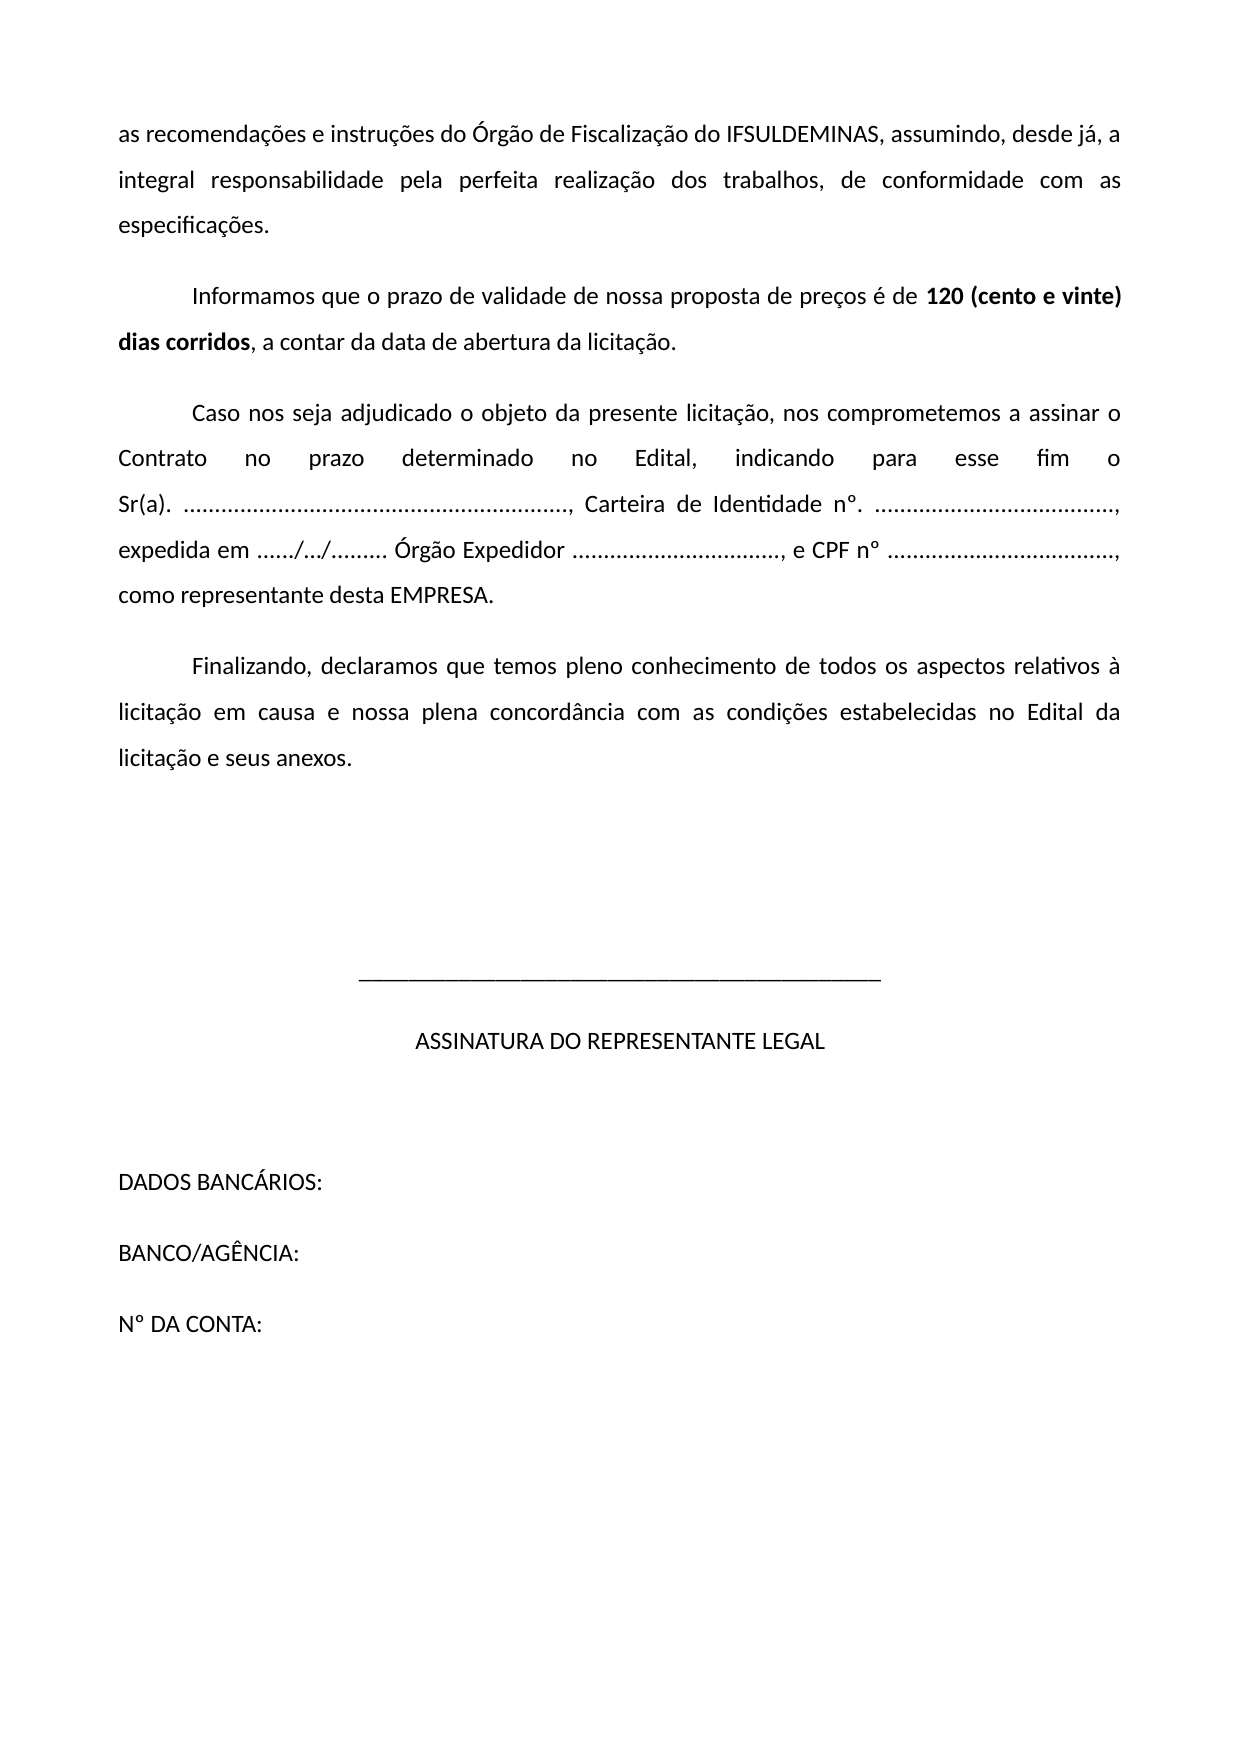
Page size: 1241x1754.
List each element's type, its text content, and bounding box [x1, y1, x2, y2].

text Informamos que o prazo de validade de nossa proposta de preços é de 120 (cento e vinte) dias corridos, a contar da data de abertura da licitação. [118, 280, 1122, 357]
text ASSINATURA DO REPRESENTANTE LEGAL [118, 1025, 1122, 1055]
text __________________________________________ [118, 954, 1122, 984]
text DADOS BANCÁRIOS: [118, 1166, 1122, 1197]
text as recomendações e instruções do Órgão de Fiscalização do IFSULDEMINAS, assumindo, desde já, a integral responsabilidade pela perfeita realização dos trabalhos, de conformidade com as especificações. [118, 118, 1122, 240]
text BANCO/AGÊNCIA: [118, 1237, 1122, 1267]
text Nº DA CONTA: [118, 1308, 1122, 1338]
text Caso nos seja adjudicado o objeto da presente licitação, nos comprometemos a assinar o Contrato no prazo determinado no Edital, indicando para esse fim o Sr(a). ............................................................., Carteira de Identidade nº. ......................................, expedida em ....../…/......... Órgão Expedidor ................................., e CPF nº ...................................., como representante desta EMPRESA. [118, 397, 1122, 610]
text Finalizando, declaramos que temos pleno conhecimento de todos os aspectos relativos à licitação em causa e nossa plena concordância com as condições estabelecidas no Edital da licitação e seus anexos. [118, 650, 1122, 772]
